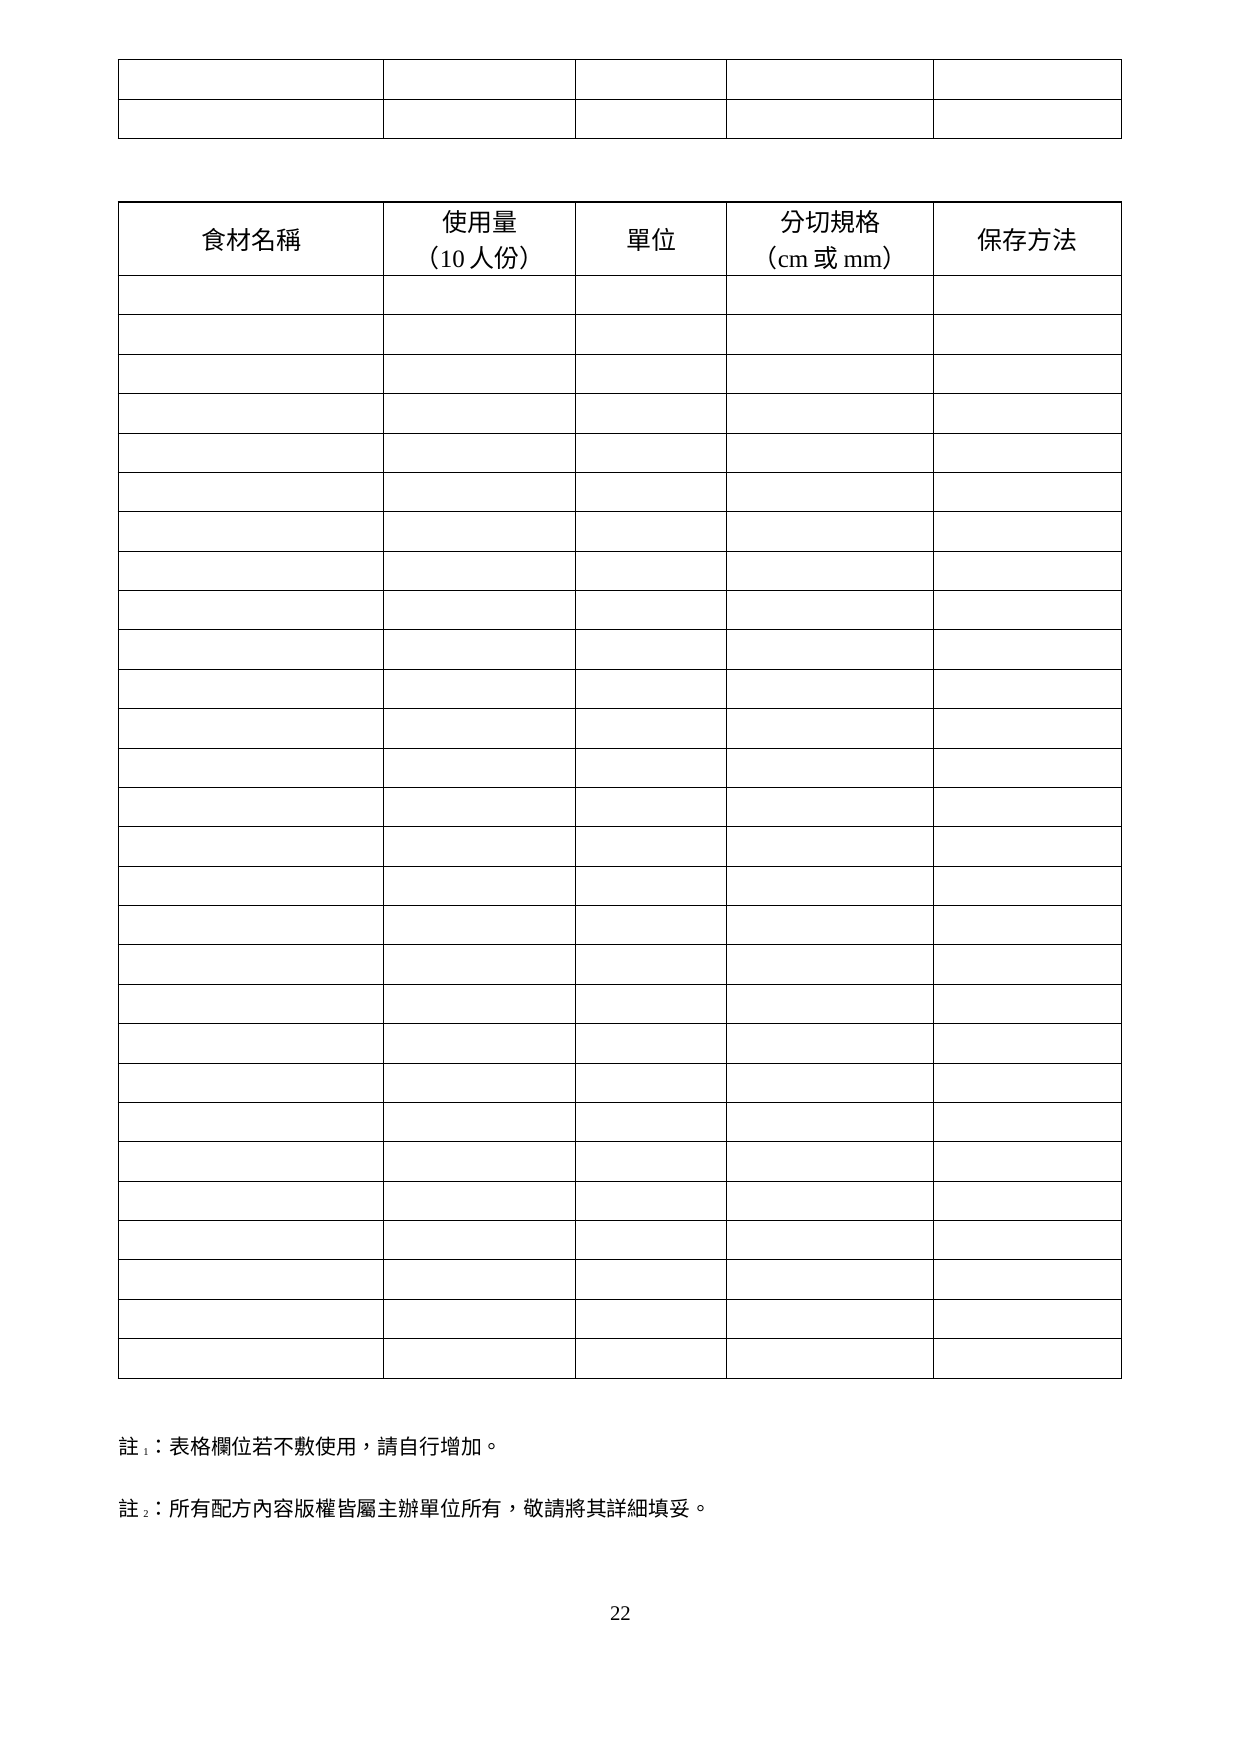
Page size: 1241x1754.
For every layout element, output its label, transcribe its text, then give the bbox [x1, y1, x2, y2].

table_cell [934, 788, 1121, 826]
table_cell [384, 276, 575, 314]
table_cell [119, 512, 383, 551]
table_cell [727, 552, 933, 590]
table_cell [727, 100, 933, 138]
table_cell [576, 945, 726, 984]
table_cell [576, 985, 726, 1023]
table_cell [384, 985, 575, 1023]
table_cell [727, 355, 933, 393]
table_cell [384, 630, 575, 669]
table_cell [576, 315, 726, 354]
table_cell [934, 709, 1121, 747]
table_cell [384, 355, 575, 393]
table_cell [934, 100, 1121, 138]
table_cell [934, 591, 1121, 629]
table_cell [576, 1142, 726, 1181]
table_cell [934, 355, 1121, 393]
table_cell [384, 473, 575, 511]
table_cell [934, 867, 1121, 905]
table_cell [727, 945, 933, 984]
table_cell [727, 788, 933, 826]
text 註2：所有配方內容版權皆屬主辦單位所有，敬請將其詳細填妥。 [118, 1466, 1122, 1528]
table_cell [576, 1339, 726, 1377]
table_cell [576, 670, 726, 708]
table_cell [384, 709, 575, 747]
table_cell [934, 1221, 1121, 1259]
table_cell [119, 827, 383, 866]
table_cell [727, 827, 933, 866]
table_cell [384, 1024, 575, 1062]
table_cell [119, 788, 383, 826]
table_cell [727, 591, 933, 629]
table_cell [727, 1300, 933, 1338]
table_cell [576, 434, 726, 472]
table_cell [934, 1024, 1121, 1062]
table_cell [934, 1300, 1121, 1338]
table_cell [934, 1142, 1121, 1181]
table_cell [576, 827, 726, 866]
table_cell [576, 1064, 726, 1102]
table_cell [576, 276, 726, 314]
table_cell [727, 1142, 933, 1181]
table_cell [119, 100, 383, 138]
table_cell [727, 1064, 933, 1102]
table_cell [934, 906, 1121, 944]
table_cell [119, 355, 383, 393]
table_cell [119, 1064, 383, 1102]
table_cell [727, 630, 933, 669]
table_cell [119, 985, 383, 1023]
table_cell [727, 1260, 933, 1299]
table_cell [384, 512, 575, 551]
table_cell [727, 1221, 933, 1259]
table_cell [934, 670, 1121, 708]
table_cell [576, 394, 726, 432]
table_cell [576, 1103, 726, 1141]
table_cell [384, 1260, 575, 1299]
table_cell [934, 394, 1121, 432]
table_header 食材名稱 [119, 203, 383, 275]
table_cell [727, 1182, 933, 1220]
table_cell [576, 355, 726, 393]
table_cell [576, 552, 726, 590]
table_cell [934, 1103, 1121, 1141]
table_cell [934, 512, 1121, 551]
table_cell [119, 60, 383, 98]
table_cell [727, 512, 933, 551]
table_cell [727, 670, 933, 708]
table_cell [727, 434, 933, 472]
table_cell [934, 945, 1121, 984]
table_cell [119, 867, 383, 905]
table_cell [384, 1103, 575, 1141]
table_cell [934, 1064, 1121, 1102]
table_cell [727, 985, 933, 1023]
table_cell [576, 591, 726, 629]
table_cell [384, 670, 575, 708]
table_cell [576, 1260, 726, 1299]
table_cell [384, 434, 575, 472]
table_cell [934, 434, 1121, 472]
table_cell [576, 1024, 726, 1062]
table_cell [576, 60, 726, 98]
text 註1：表格欄位若不敷使用，請自行增加。 [118, 1403, 1122, 1466]
table_cell [119, 1182, 383, 1220]
table_cell [384, 591, 575, 629]
table_cell [119, 670, 383, 708]
table_cell [934, 276, 1121, 314]
table_cell [727, 60, 933, 98]
table_cell [576, 709, 726, 747]
table_header 使用量 （10人份） [384, 203, 575, 275]
table_cell [119, 1103, 383, 1141]
table_cell [384, 788, 575, 826]
table_cell [384, 100, 575, 138]
table_cell [576, 749, 726, 787]
table_header 單位 [576, 203, 726, 275]
table_header 保存方法 [934, 203, 1121, 275]
table_cell [576, 630, 726, 669]
table_cell [119, 749, 383, 787]
table_cell [119, 276, 383, 314]
table_cell [727, 394, 933, 432]
table_cell [576, 788, 726, 826]
table_cell [384, 552, 575, 590]
table_cell [119, 315, 383, 354]
table_cell [727, 867, 933, 905]
table_cell [119, 1260, 383, 1299]
table_cell [119, 1339, 383, 1377]
table_cell [384, 749, 575, 787]
table_cell [119, 591, 383, 629]
table_cell [934, 1260, 1121, 1299]
table_cell [384, 315, 575, 354]
table_cell [727, 1339, 933, 1377]
table_cell [727, 1024, 933, 1062]
table_cell [934, 985, 1121, 1023]
table_cell [576, 906, 726, 944]
table_cell [727, 276, 933, 314]
table_cell [727, 315, 933, 354]
table_cell [727, 906, 933, 944]
table_cell [119, 1024, 383, 1062]
table_cell [119, 1142, 383, 1181]
table_cell [934, 315, 1121, 354]
table_cell [119, 1300, 383, 1338]
table_cell [384, 1182, 575, 1220]
table_cell [576, 512, 726, 551]
table_cell [934, 827, 1121, 866]
table_cell [934, 552, 1121, 590]
table_cell [384, 1221, 575, 1259]
table_cell [384, 906, 575, 944]
table_cell [384, 60, 575, 98]
table_cell [727, 473, 933, 511]
table_cell [384, 1300, 575, 1338]
table_cell [384, 394, 575, 432]
table_cell [119, 434, 383, 472]
table_cell [934, 749, 1121, 787]
table_cell [576, 1221, 726, 1259]
table_cell [576, 100, 726, 138]
table_cell [384, 1064, 575, 1102]
table_cell [576, 1300, 726, 1338]
table_cell [119, 394, 383, 432]
table_cell [384, 867, 575, 905]
table_cell [576, 867, 726, 905]
table_cell [384, 1339, 575, 1377]
table_header 分切規格 （cm或mm） [727, 203, 933, 275]
table_cell [576, 473, 726, 511]
table_cell [934, 60, 1121, 98]
table_cell [934, 1339, 1121, 1377]
table_cell [727, 709, 933, 747]
table_cell [934, 1182, 1121, 1220]
table_cell [727, 1103, 933, 1141]
table_cell [576, 1182, 726, 1220]
table_cell [119, 709, 383, 747]
table_cell [384, 945, 575, 984]
table_cell [384, 1142, 575, 1181]
table_cell [384, 827, 575, 866]
table_cell [934, 473, 1121, 511]
table_cell [119, 906, 383, 944]
table_cell [119, 945, 383, 984]
table_cell [727, 749, 933, 787]
table_cell [934, 630, 1121, 669]
table_cell [119, 1221, 383, 1259]
table_cell [119, 552, 383, 590]
table_cell [119, 630, 383, 669]
table_cell [119, 473, 383, 511]
